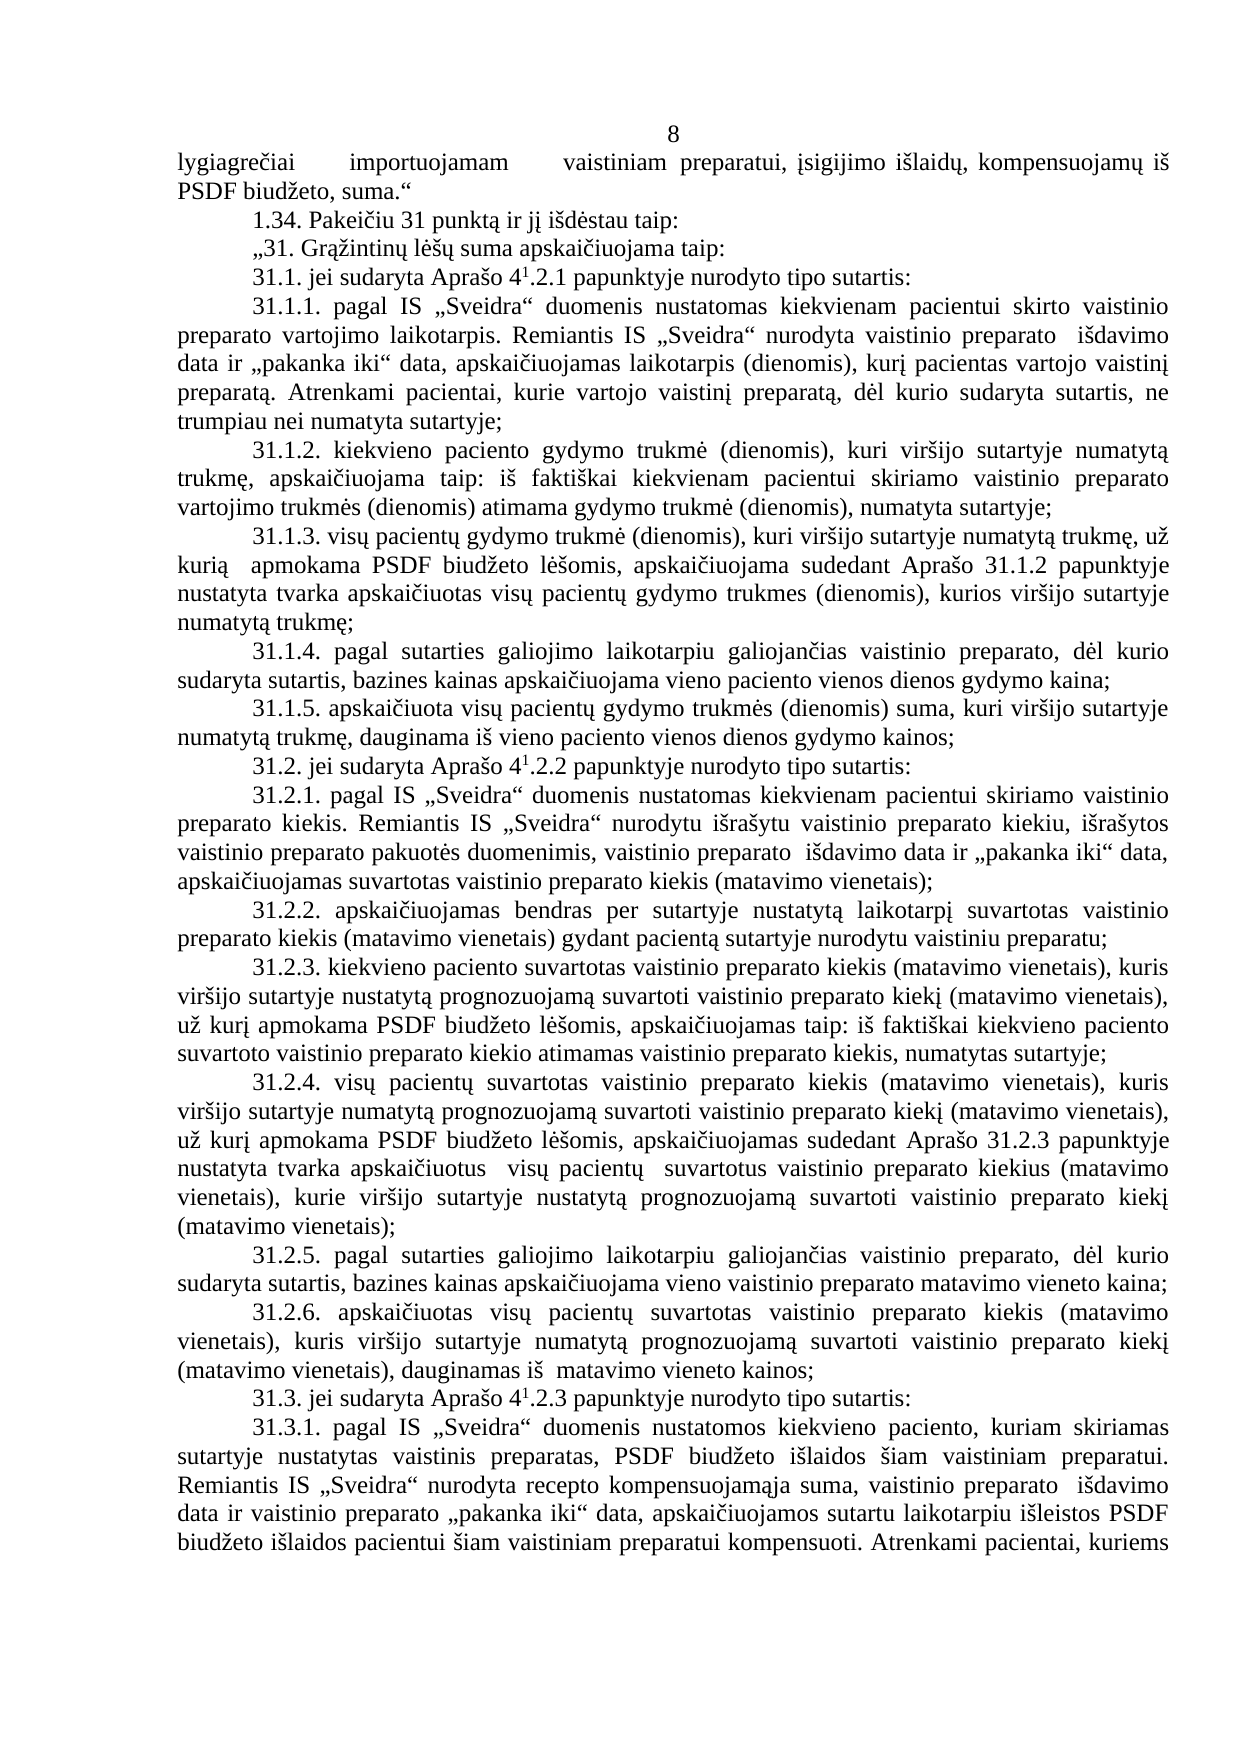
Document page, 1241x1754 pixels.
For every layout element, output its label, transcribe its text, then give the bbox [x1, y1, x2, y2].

text 31.1.2. kiekvieno paciento gydymo trukmė (dienomis), kuri viršijo sutartyje numatytą trukmę, apskaičiuojama taip: iš faktiškai kiekvienam pacientui skiriamo vaistinio preparato vartojimo trukmės (dienomis) atimama gydymo trukmė (dienomis), numatyta sutartyje; [177, 435, 1170, 521]
text „31. Grąžintinų lėšų suma apskaičiuojama taip: [177, 233, 1170, 262]
text 31.2.1. pagal IS „Sveidra“ duomenis nustatomas kiekvienam pacientui skiriamo vaistinio preparato kiekis. Remiantis IS „Sveidra“ nurodytu išrašytu vaistinio preparato kiekiu, išrašytos vaistinio preparato pakuotės duomenimis, vaistinio preparato išdavimo data ir „pakanka iki“ data, apskaičiuojamas suvartotas vaistinio preparato kiekis (matavimo vienetais); [177, 780, 1170, 895]
text 31.1.1. pagal IS „Sveidra“ duomenis nustatomas kiekvienam pacientui skirto vaistinio preparato vartojimo laikotarpis. Remiantis IS „Sveidra“ nurodyta vaistinio preparato išdavimo data ir „pakanka iki“ data, apskaičiuojamas laikotarpis (dienomis), kurį pacientas vartojo vaistinį preparatą. Atrenkami pacientai, kurie vartojo vaistinį preparatą, dėl kurio sudaryta sutartis, ne trumpiau nei numatyta sutartyje; [177, 291, 1170, 435]
text 1.34. Pakeičiu 31 punktą ir jį išdėstau taip: [177, 205, 1170, 233]
text 31.2.6. apskaičiuotas visų pacientų suvartotas vaistinio preparato kiekis (matavimo vienetais), kuris viršijo sutartyje numatytą prognozuojamą suvartoti vaistinio preparato kiekį (matavimo vienetais), dauginamas iš matavimo vieneto kainos; [177, 1297, 1170, 1383]
text 31.1. jei sudaryta Aprašo 41.2.1 papunktyje nurodyto tipo sutartis: [177, 262, 1170, 291]
text 31.3. jei sudaryta Aprašo 41.2.3 papunktyje nurodyto tipo sutartis: [177, 1383, 1170, 1412]
text 31.2.3. kiekvieno paciento suvartotas vaistinio preparato kiekis (matavimo vienetais), kuris viršijo sutartyje nustatytą prognozuojamą suvartoti vaistinio preparato kiekį (matavimo vienetais), už kurį apmokama PSDF biudžeto lėšomis, apskaičiuojamas taip: iš faktiškai kiekvieno paciento suvartoto vaistinio preparato kiekio atimamas vaistinio preparato kiekis, numatytas sutartyje; [177, 952, 1170, 1067]
text 31.1.4. pagal sutarties galiojimo laikotarpiu galiojančias vaistinio preparato, dėl kurio sudaryta sutartis, bazines kainas apskaičiuojama vieno paciento vienos dienos gydymo kaina; [177, 636, 1170, 693]
text 31.3.1. pagal IS „Sveidra“ duomenis nustatomos kiekvieno paciento, kuriam skiriamas sutartyje nustatytas vaistinis preparatas, PSDF biudžeto išlaidos šiam vaistiniam preparatui. Remiantis IS „Sveidra“ nurodyta recepto kompensuojamąja suma, vaistinio preparato išdavimo data ir vaistinio preparato „pakanka iki“ data, apskaičiuojamos sutartu laikotarpiu išleistos PSDF biudžeto išlaidos pacientui šiam vaistiniam preparatui kompensuoti. Atrenkami pacientai, kuriems [177, 1412, 1170, 1556]
text 31.2.4. visų pacientų suvartotas vaistinio preparato kiekis (matavimo vienetais), kuris viršijo sutartyje numatytą prognozuojamą suvartoti vaistinio preparato kiekį (matavimo vienetais), už kurį apmokama PSDF biudžeto lėšomis, apskaičiuojamas sudedant Aprašo 31.2.3 papunktyje nustatyta tvarka apskaičiuotus visų pacientų suvartotus vaistinio preparato kiekius (matavimo vienetais), kurie viršijo sutartyje nustatytą prognozuojamą suvartoti vaistinio preparato kiekį (matavimo vienetais); [177, 1067, 1170, 1240]
text 31.2. jei sudaryta Aprašo 41.2.2 papunktyje nurodyto tipo sutartis: [177, 751, 1170, 780]
text 31.2.2. apskaičiuojamas bendras per sutartyje nustatytą laikotarpį suvartotas vaistinio preparato kiekis (matavimo vienetais) gydant pacientą sutartyje nurodytu vaistiniu preparatu; [177, 895, 1170, 952]
text lygiagrečiai importuojamam vaistiniam preparatui, įsigijimo išlaidų, kompensuojamų iš PSDF biudžeto, suma.“ [177, 147, 1170, 205]
text 31.2.5. pagal sutarties galiojimo laikotarpiu galiojančias vaistinio preparato, dėl kurio sudaryta sutartis, bazines kainas apskaičiuojama vieno vaistinio preparato matavimo vieneto kaina; [177, 1240, 1170, 1297]
text 31.1.3. visų pacientų gydymo trukmė (dienomis), kuri viršijo sutartyje numatytą trukmę, už kurią apmokama PSDF biudžeto lėšomis, apskaičiuojama sudedant Aprašo 31.1.2 papunktyje nustatyta tvarka apskaičiuotas visų pacientų gydymo trukmes (dienomis), kurios viršijo sutartyje numatytą trukmę; [177, 521, 1170, 636]
text 31.1.5. apskaičiuota visų pacientų gydymo trukmės (dienomis) suma, kuri viršijo sutartyje numatytą trukmę, dauginama iš vieno paciento vienos dienos gydymo kainos; [177, 693, 1170, 751]
